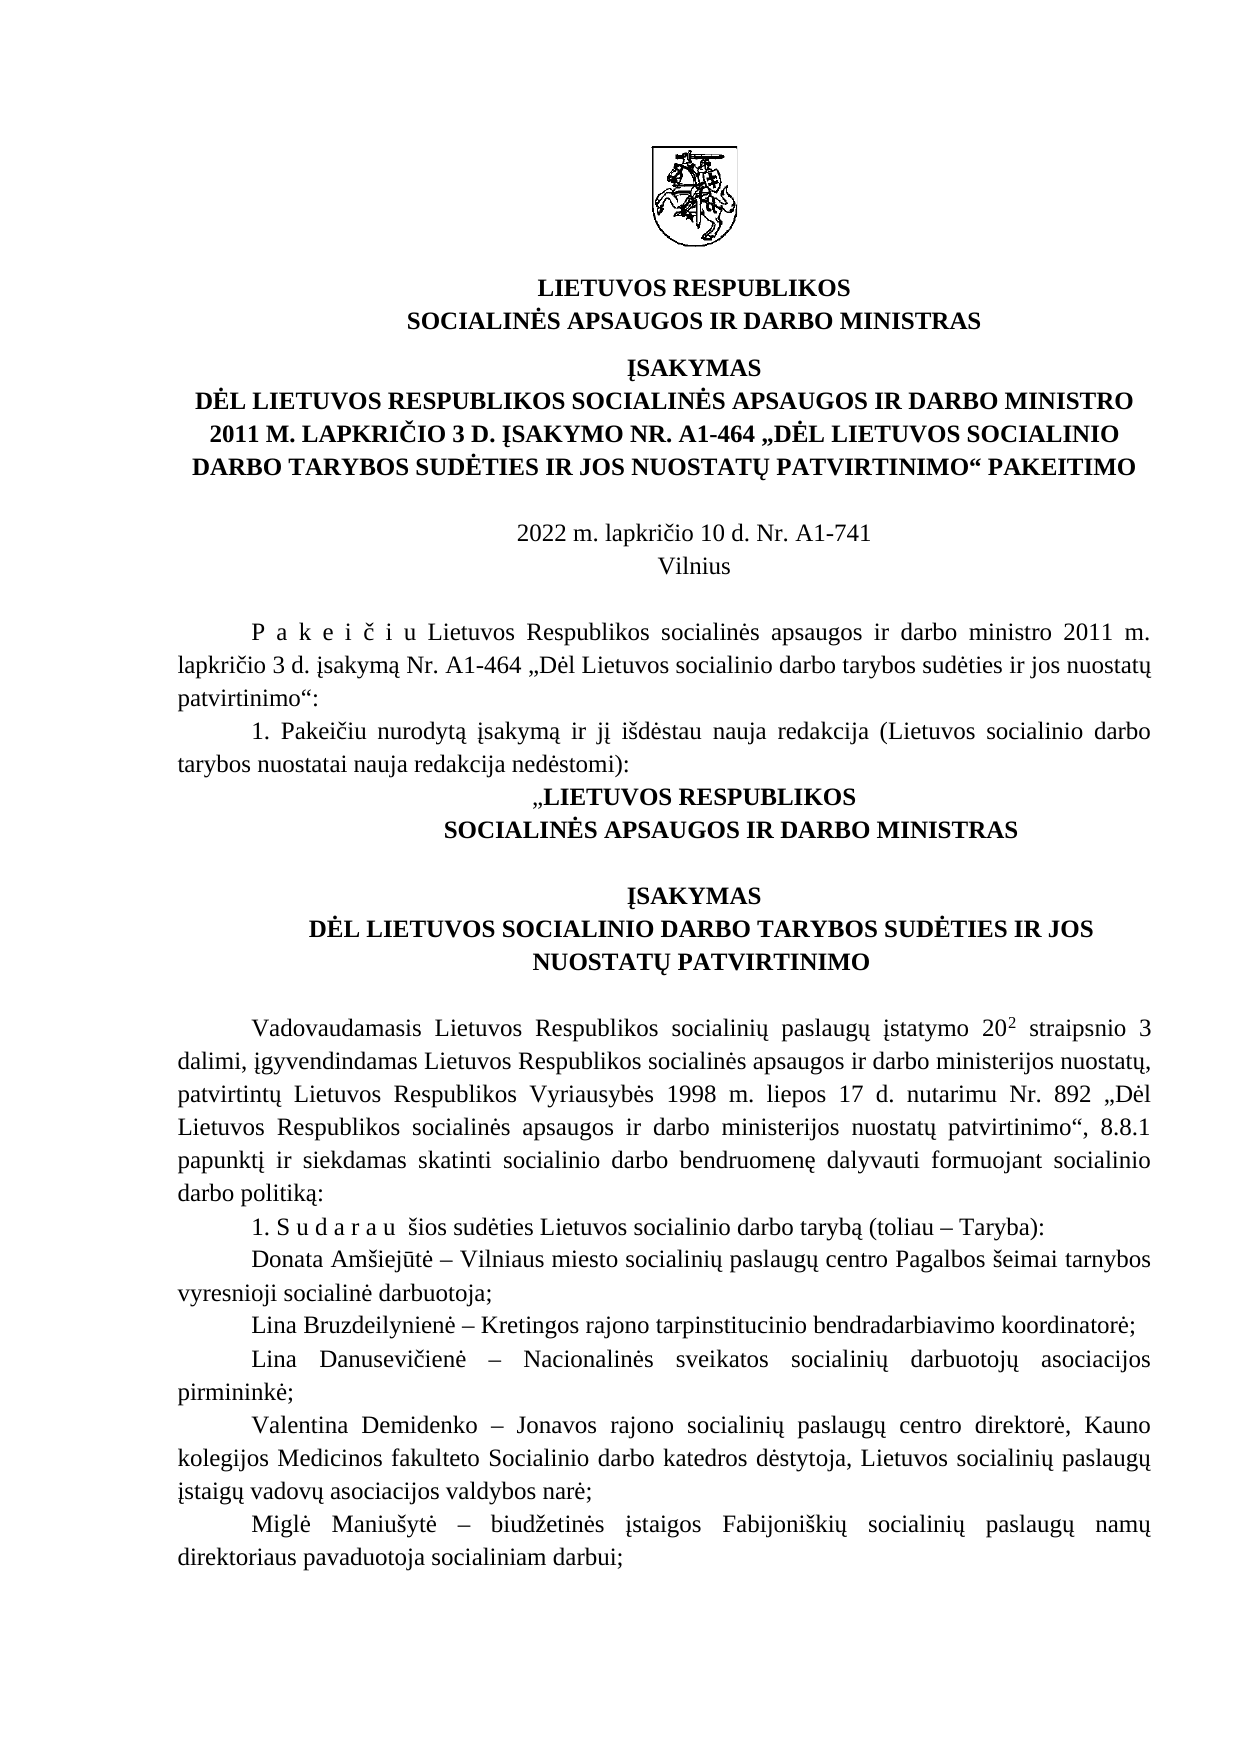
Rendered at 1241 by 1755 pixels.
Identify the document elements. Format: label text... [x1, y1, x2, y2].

text Lina Danusevičienė – Nacionalinės sveikatos socialinių darbuotojų asociacijos pirmininkė; [177, 1344, 1152, 1405]
text LIETUVOS RESPUBLIKOS [177, 273, 1211, 302]
text SOCIALINĖS APSAUGOS IR DARBO MINISTRAS [251, 815, 1211, 844]
text 1. Pakeičiu nurodytą įsakymą ir jį išdėstau nauja redakcija (Lietuvos socialinio darbo tarybos nuostatai nauja redakcija nedėstomi): [177, 716, 1152, 778]
text P a k e i č i u Lietuvos Respublikos socialinės apsaugos ir darbo ministro 2011 m. lapkričio 3 d. įsakymą Nr. A1-464 „Dėl Lietuvos socialinio darbo tarybos sudėties ir jos nuostatų patvirtinimo“: [177, 617, 1152, 712]
text Donata Amšiejūtė – Vilniaus miesto socialinių paslaugų centro Pagalbos šeimai tarnybos vyresnioji socialinė darbuotoja; [177, 1244, 1152, 1306]
text ĮSAKYMAS [177, 881, 1211, 910]
text „LIETUVOS RESPUBLIKOS [177, 782, 1211, 811]
text Vilnius [177, 551, 1211, 580]
text ĮSAKYMAS [177, 353, 1211, 382]
text 2022 m. lapkričio 10 d. Nr. A1-741 [177, 518, 1211, 547]
text Valentina Demidenko – Jonavos rajono socialinių paslaugų centro direktorė, Kauno kolegijos Medicinos fakulteto Socialinio darbo katedros dėstytoja, Lietuvos socialinių paslaugų įstaigų vadovų asociacijos valdybos narė; [177, 1410, 1152, 1504]
text Vadovaudamasis Lietuvos Respublikos socialinių paslaugų įstatymo 202 straipsnio 3 dalimi, įgyvendindamas Lietuvos Respublikos socialinės apsaugos ir darbo ministerijos nuostatų, patvirtintų Lietuvos Respublikos Vyriausybės 1998 m. liepos 17 d. nutarimu Nr. 892 „Dėl Lietuvos Respublikos socialinės apsaugos ir darbo ministerijos nuostatų patvirtinimo“, 8.8.1 papunktį ir siekdamas skatinti socialinio darbo bendruomenę dalyvauti formuojant socialinio darbo politiką: [177, 1013, 1152, 1207]
text DĖL LIETUVOS SOCIALINIO DARBO TARYBOS SUDĖTIES IR JOS NUOSTATŲ PATVIRTINIMO [251, 914, 1152, 976]
text Lina Bruzdeilynienė – Kretingos rajono tarpinstitucinio bendradarbiavimo koordinatorė; [177, 1311, 1211, 1339]
text 1. S u d a r a u šios sudėties Lietuvos socialinio darbo tarybą (toliau – Taryba): [177, 1212, 1211, 1240]
text Miglė Maniušytė – biudžetinės įstaigos Fabijoniškių socialinių paslaugų namų direktoriaus pavaduotoja socialiniam darbui; [177, 1509, 1152, 1571]
text SOCIALINĖS APSAUGOS IR DARBO MINISTRAS [177, 306, 1211, 335]
text DĖL LIETUVOS RESPUBLIKOS SOCIALINĖS APSAUGOS IR DARBO MINISTRO 2011 M. LAPKRIČIO 3 D. ĮSAKYMO NR. A1-464 „DĖL LIETUVOS SOCIALINIO DARBO TARYBOS SUDĖTIES IR JOS NUOSTATŲ PATVIRTINIMO“ PAKEITIMO [177, 386, 1152, 481]
